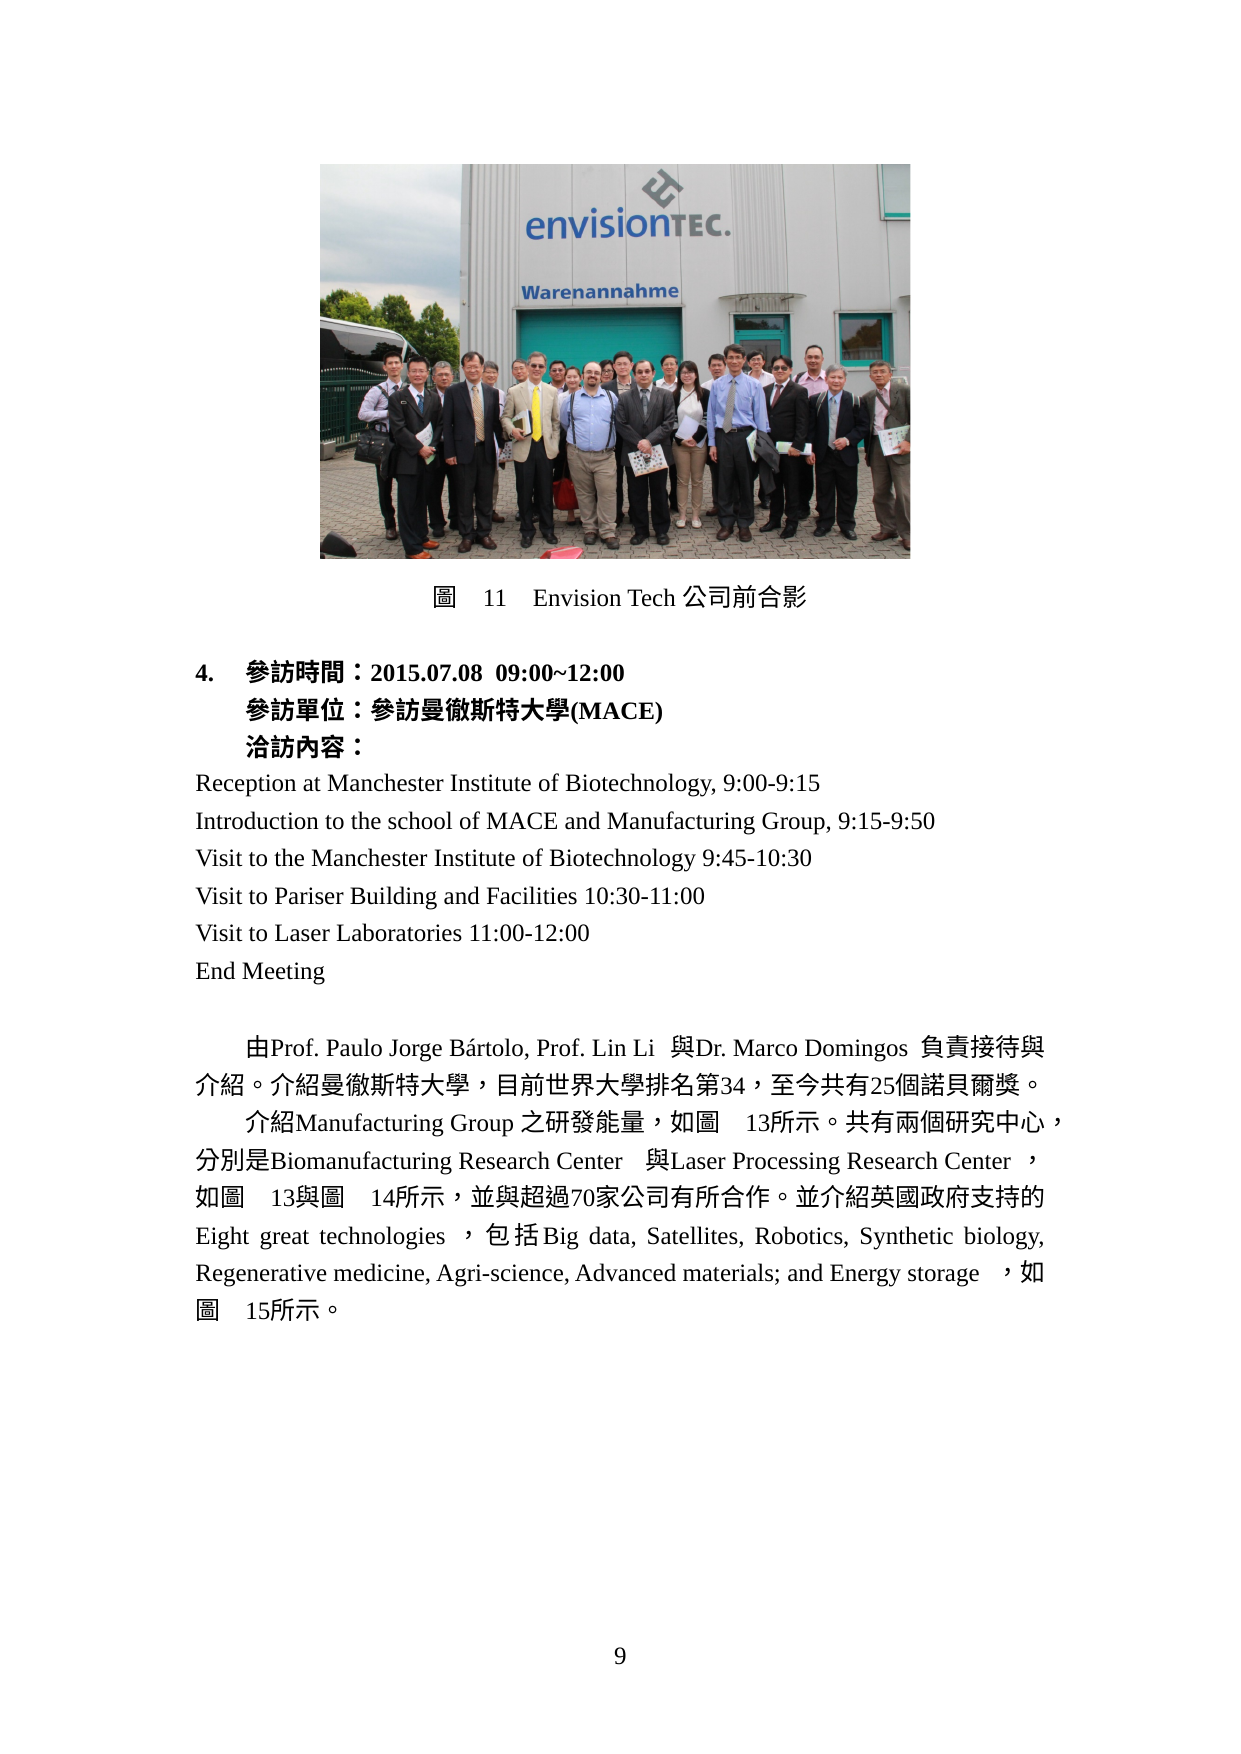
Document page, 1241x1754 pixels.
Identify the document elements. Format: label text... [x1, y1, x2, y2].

text 介紹Manufacturing Group之研發能量，如圖 13所示。共有兩個研究中心，分別是Biomanufacturing Research Center與Laser Processing Research Center，如圖 13與圖 14所示，並與超過70家公司有所合作。並介紹英國政府支持的Eight great technologies，包括Big data, Satellites, Robotics, Synthetic biology, Regenerative medicine, Agri-science, Advanced materials; and Energy storage，如圖 15所示。 [195, 1102, 1045, 1327]
text 洽訪內容： [233, 727, 1045, 764]
text Visit to Laser Laboratories 11:00-12:00 [195, 914, 1045, 952]
text Introduction to the school of MACE and Manufacturing Group, 9:15-9:50 [195, 802, 1045, 839]
text 由Prof. Paulo Jorge Bártolo, Prof. Lin Li與Dr. Marco Domingos負責接待與介紹。介紹曼徹斯特大學，目前世界大學排名第34，至今共有25個諾貝爾獎。 [195, 1027, 1045, 1102]
text Visit to Pariser Building and Facilities 10:30-11:00 [195, 877, 1045, 914]
list 參訪時間：2015.07.08 09:00~12:00 [195, 652, 1045, 689]
text End Meeting [195, 952, 1045, 989]
text Visit to the Manchester Institute of Biotechnology 9:45-10:30 [195, 839, 1045, 877]
picture [320, 164, 911, 559]
text 參訪單位：參訪曼徹斯特大學(MACE) [233, 689, 1045, 727]
text Reception at Manchester Institute of Biotechnology, 9:00-9:15 [195, 764, 1045, 802]
text 圖 11 Envision Tech公司前合影 [195, 577, 1045, 614]
